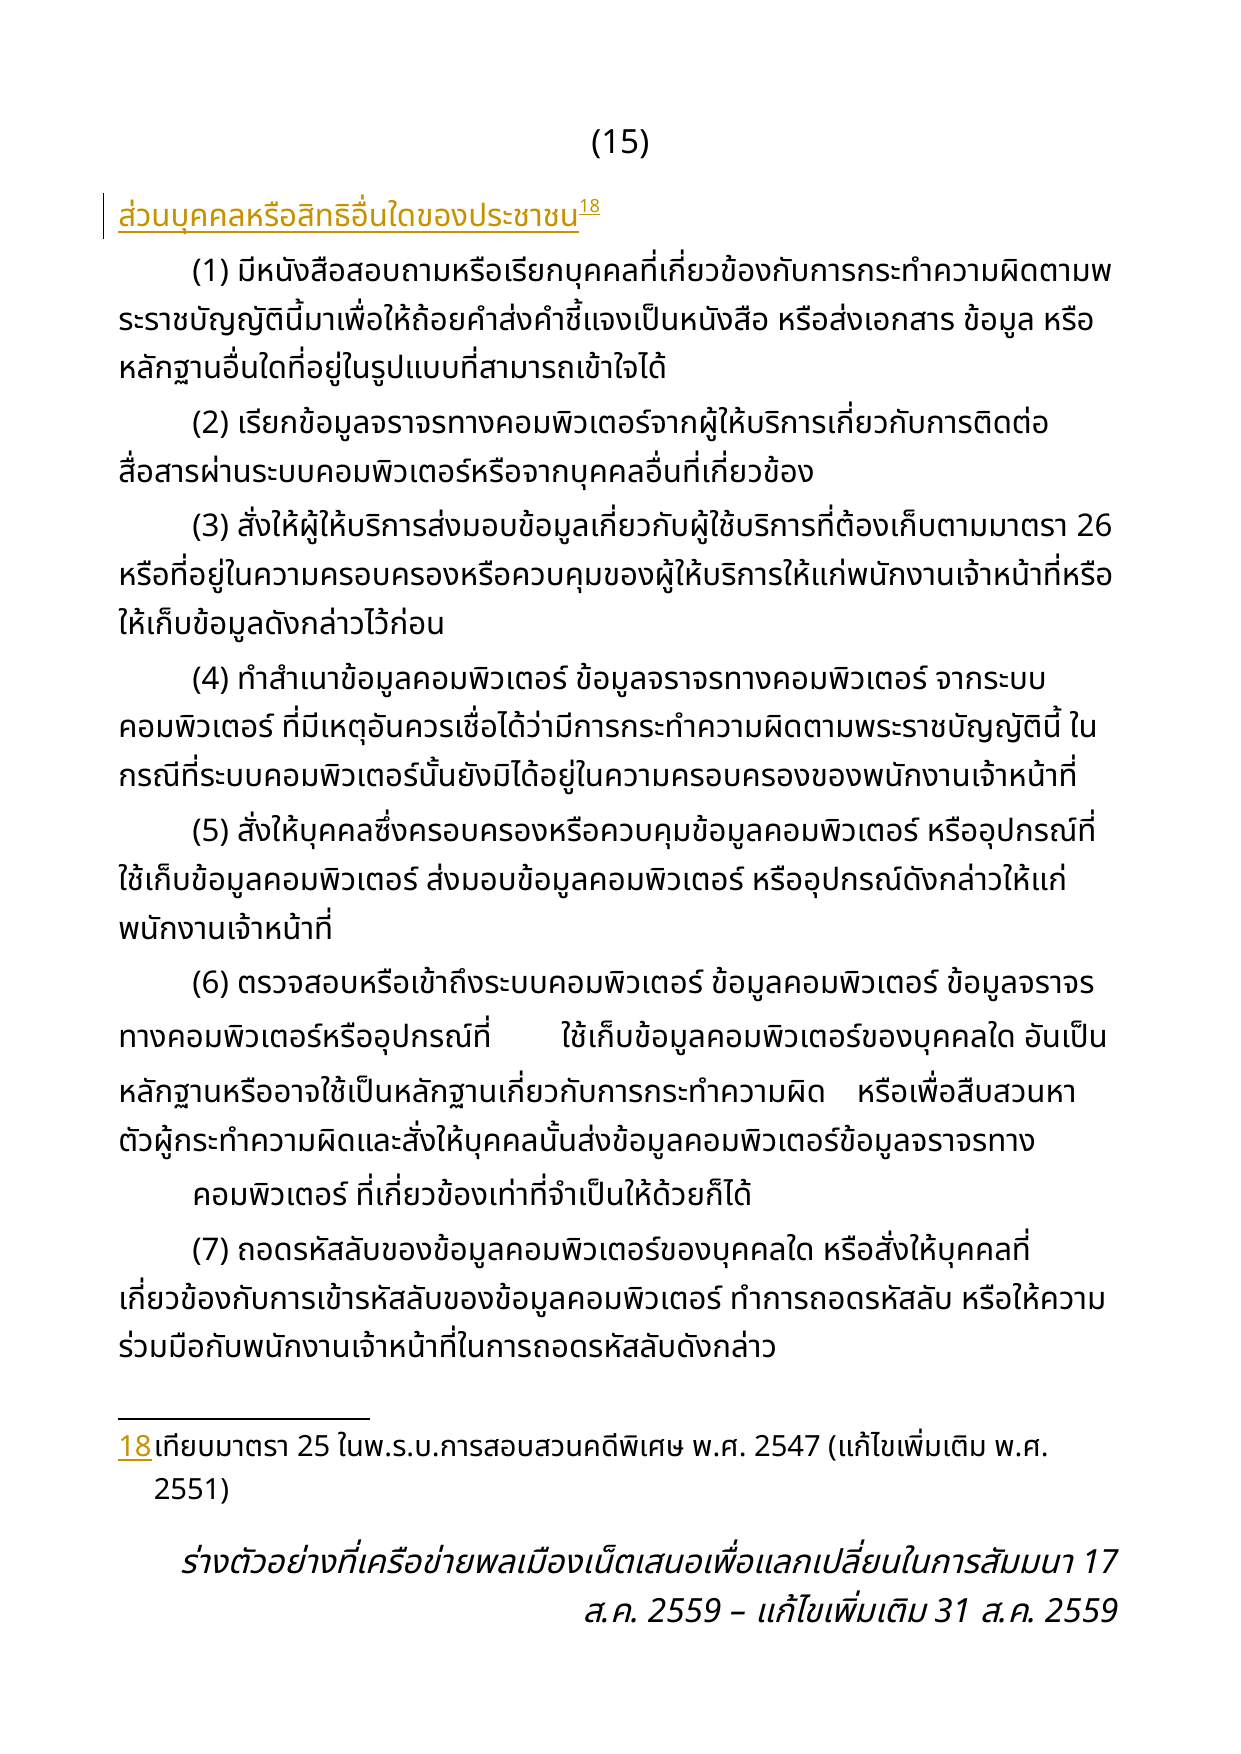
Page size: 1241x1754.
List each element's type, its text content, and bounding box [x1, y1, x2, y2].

text ส่วนบุคคลหรือสิทธิอื่นใดของประชาชน (1) มีหนังสือสอบถามหรือเรียกบุคคลที่เกี่ยวข้องกับการกระทำความผิดตามพระราชบัญญัตินี้มาเพื่อให้ถ้อยคำส่งคำชี้แจงเป็นหนังสือ หรือส่งเอกสาร ข้อมูล หรือหลักฐานอื่นใดที่อยู่ในรูปแบบที่สามารถเข้าใจได้ (2) เรียกข้อมูลจราจรทางคอมพิวเตอร์จากผู้ให้บริการเกี่ยวกับการติดต่อสื่อสารผ่านระบบคอมพิวเตอร์หรือจากบุคคลอื่นที่เกี่ยวข้อง (3) สั่งให้ผู้ให้บริการส่งมอบข้อมูลเกี่ยวกับผู้ใช้บริการที่ต้องเก็บตามมาตรา 26 หรือที่อยู่ในความครอบครองหรือควบคุมของผู้ให้บริการให้แก่พนักงานเจ้าหน้าที่หรือให้เก็บข้อมูลดังกล่าวไว้ก่อน (4) ทำสำเนาข้อมูลคอมพิวเตอร์ ข้อมูลจราจรทางคอมพิวเตอร์ จากระบบคอมพิวเตอร์ ที่มีเหตุอันควรเชื่อได้ว่ามีการกระทำความผิดตามพระราชบัญญัตินี้ ในกรณีที่ระบบคอมพิวเตอร์นั้นยังมิได้อยู่ในความครอบครองของพนักงานเจ้าหน้าที่ (5) สั่งให้บุคคลซึ่งครอบครองหรือควบคุมข้อมูลคอมพิวเตอร์ หรืออุปกรณ์ที่ใช้เก็บข้อมูลคอมพิวเตอร์ ส่งมอบข้อมูลคอมพิวเตอร์ หรืออุปกรณ์ดังกล่าวให้แก่พนักงานเจ้าหน้าที่ (6) ตรวจสอบหรือเข้าถึงระบบคอมพิวเตอร์ ข้อมูลคอมพิวเตอร์ ข้อมูลจราจรทางคอมพิวเตอร์หรืออุปกรณ์ที่ ใช้เก็บข้อมูลคอมพิวเตอร์ของบุคคลใด อันเป็นหลักฐานหรืออาจใช้เป็นหลักฐานเกี่ยวกับการกระทำความผิด หรือเพื่อสืบสวนหาตัวผู้กระทำความผิดและสั่งให้บุคคลนั้นส่งข้อมูลคอมพิวเตอร์ข้อมูลจราจรทาง คอมพิวเตอร์ ที่เกี่ยวข้องเท่าที่จำเป็นให้ด้วยก็ได้ (7) ถอดรหัสลับของข้อมูลคอมพิวเตอร์ของบุคคลใด หรือสั่งให้บุคคลที่เกี่ยวข้องกับการเข้ารหัสลับของข้อมูลคอมพิวเตอร์ ทำการถอดรหัสลับ หรือให้ความร่วมมือกับพนักงานเจ้าหน้าที่ในการถอดรหัสลับดังกล่าว [118, 193, 1122, 1371]
text เทียบมาตรา 25 ในพ.ร.บ.การสอบสวนคดีพิเศษ พ.ศ. 2547 (แก้ไขเพิ่มเติม พ.ศ. 2551) [118, 1425, 1122, 1508]
